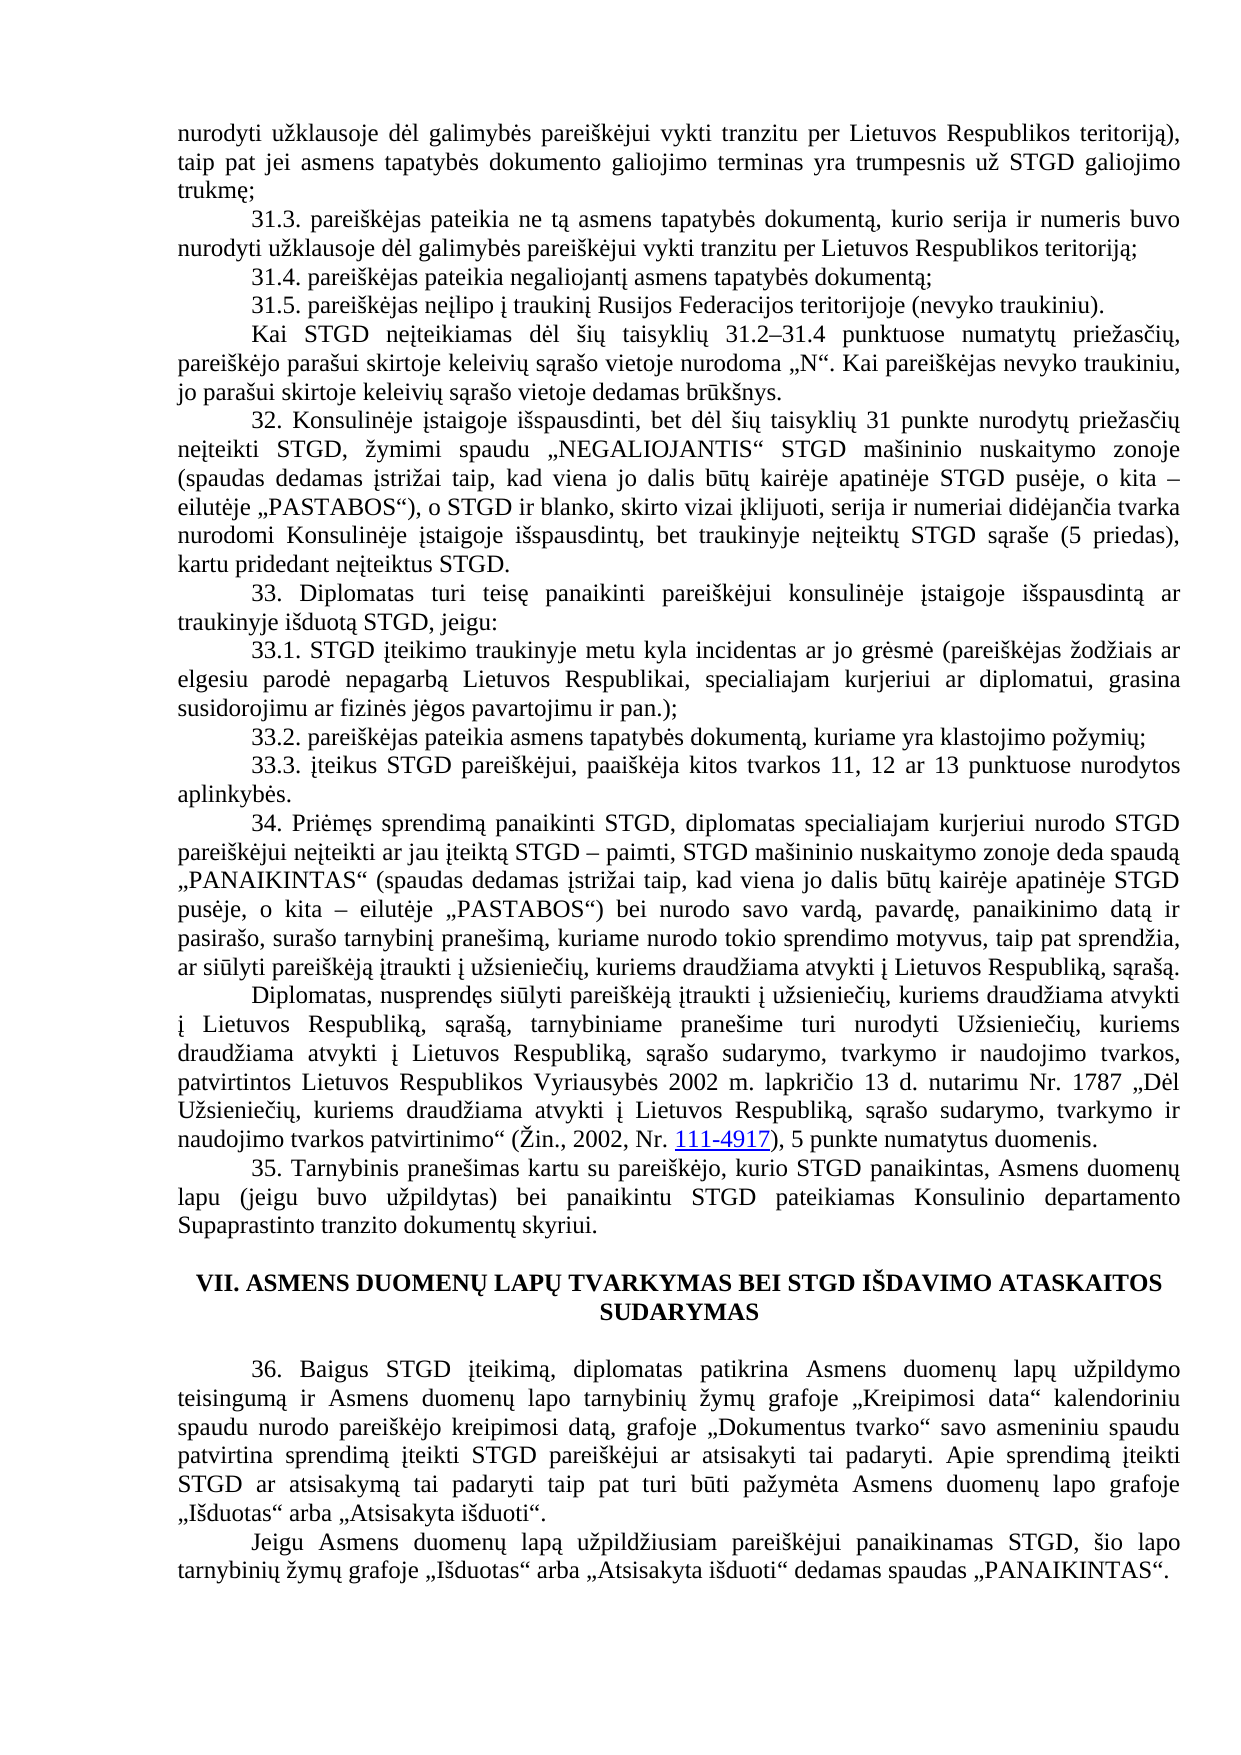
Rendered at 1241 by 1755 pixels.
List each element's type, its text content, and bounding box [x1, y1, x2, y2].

text 32. Konsulinėje įstaigoje išspausdinti, bet dėl šių taisyklių 31 punkte nurodytų priežasčių neįteikti STGD, žymimi spaudu „NEGALIOJANTIS“ STGD mašininio nuskaitymo zonoje (spaudas dedamas įstrižai taip, kad viena jo dalis būtų kairėje apatinėje STGD pusėje, o kita – eilutėje „PASTABOS“), o STGD ir blanko, skirto vizai įklijuoti, serija ir numeriai didėjančia tvarka nurodomi Konsulinėje įstaigoje išspausdintų, bet traukinyje neįteiktų STGD sąraše (5 priedas), kartu pridedant neįteiktus STGD. [177, 406, 1181, 578]
text 31.5. pareiškėjas neįlipo į traukinį Rusijos Federacijos teritorijoje (nevyko traukiniu). [177, 291, 1181, 319]
text Kai STGD neįteikiamas dėl šių taisyklių 31.2–31.4 punktuose numatytų priežasčių, pareiškėjo parašui skirtoje keleivių sąrašo vietoje nurodoma „N“. Kai pareiškėjas nevyko traukiniu, jo parašui skirtoje keleivių sąrašo vietoje dedamas brūkšnys. [177, 319, 1181, 406]
text 33.2. pareiškėjas pateikia asmens tapatybės dokumentą, kuriame yra klastojimo požymių; [177, 722, 1181, 751]
text 33.1. STGD įteikimo traukinyje metu kyla incidentas ar jo grėsmė (pareiškėjas žodžiais ar elgesiu parodė nepagarbą Lietuvos Respublikai, specialiajam kurjeriui ar diplomatui, grasina susidorojimu ar fizinės jėgos pavartojimu ir pan.); [177, 636, 1181, 722]
text nurodyti užklausoje dėl galimybės pareiškėjui vykti tranzitu per Lietuvos Respublikos teritoriją), taip pat jei asmens tapatybės dokumento galiojimo terminas yra trumpesnis už STGD galiojimo trukmę; [177, 118, 1181, 204]
text Diplomatas, nusprendęs siūlyti pareiškėją įtraukti į užsieniečių, kuriems draudžiama atvykti į Lietuvos Respubliką, sąrašą, tarnybiniame pranešime turi nurodyti Užsieniečių, kuriems draudžiama atvykti į Lietuvos Respubliką, sąrašo sudarymo, tvarkymo ir naudojimo tvarkos, patvirtintos Lietuvos Respublikos Vyriausybės 2002 m. lapkričio 13 d. nutarimu Nr. 1787 „Dėl Užsieniečių, kuriems draudžiama atvykti į Lietuvos Respubliką, sąrašo sudarymo, tvarkymo ir naudojimo tvarkos patvirtinimo“ (Žin., 2002, Nr. 111-4917), 5 punkte numatytus duomenis. [177, 981, 1181, 1153]
text 34. Priėmęs sprendimą panaikinti STGD, diplomatas specialiajam kurjeriui nurodo STGD pareiškėjui neįteikti ar jau įteiktą STGD – paimti, STGD mašininio nuskaitymo zonoje deda spaudą „PANAIKINTAS“ (spaudas dedamas įstrižai taip, kad viena jo dalis būtų kairėje apatinėje STGD pusėje, o kita – eilutėje „PASTABOS“) bei nurodo savo vardą, pavardę, panaikinimo datą ir pasirašo, surašo tarnybinį pranešimą, kuriame nurodo tokio sprendimo motyvus, taip pat sprendžia, ar siūlyti pareiškėją įtraukti į užsieniečių, kuriems draudžiama atvykti į Lietuvos Respubliką, sąrašą. [177, 808, 1181, 981]
text 36. Baigus STGD įteikimą, diplomatas patikrina Asmens duomenų lapų užpildymo teisingumą ir Asmens duomenų lapo tarnybinių žymų grafoje „Kreipimosi data“ kalendoriniu spaudu nurodo pareiškėjo kreipimosi datą, grafoje „Dokumentus tvarko“ savo asmeniniu spaudu patvirtina sprendimą įteikti STGD pareiškėjui ar atsisakyti tai padaryti. Apie sprendimą įteikti STGD ar atsisakymą tai padaryti taip pat turi būti pažymėta Asmens duomenų lapo grafoje „Išduotas“ arba „Atsisakyta išduoti“. [177, 1354, 1181, 1527]
text 31.3. pareiškėjas pateikia ne tą asmens tapatybės dokumentą, kurio serija ir numeris buvo nurodyti užklausoje dėl galimybės pareiškėjui vykti tranzitu per Lietuvos Respublikos teritoriją; [177, 204, 1181, 262]
text Jeigu Asmens duomenų lapą užpildžiusiam pareiškėjui panaikinamas STGD, šio lapo tarnybinių žymų grafoje „Išduotas“ arba „Atsisakyta išduoti“ dedamas spaudas „PANAIKINTAS“. [177, 1527, 1181, 1584]
text 33. Diplomatas turi teisę panaikinti pareiškėjui konsulinėje įstaigoje išspausdintą ar traukinyje išduotą STGD, jeigu: [177, 578, 1181, 636]
text VII. ASMENS DUOMENŲ LAPŲ TVARKYMAS BEI STGD IŠDAVIMO ATASKAITOS SUDARYMAS [177, 1268, 1181, 1326]
text 35. Tarnybinis pranešimas kartu su pareiškėjo, kurio STGD panaikintas, Asmens duomenų lapu (jeigu buvo užpildytas) bei panaikintu STGD pateikiamas Konsulinio departamento Supaprastinto tranzito dokumentų skyriui. [177, 1153, 1181, 1239]
text 33.3. įteikus STGD pareiškėjui, paaiškėja kitos tvarkos 11, 12 ar 13 punktuose nurodytos aplinkybės. [177, 751, 1181, 808]
text 31.4. pareiškėjas pateikia negaliojantį asmens tapatybės dokumentą; [177, 262, 1181, 291]
